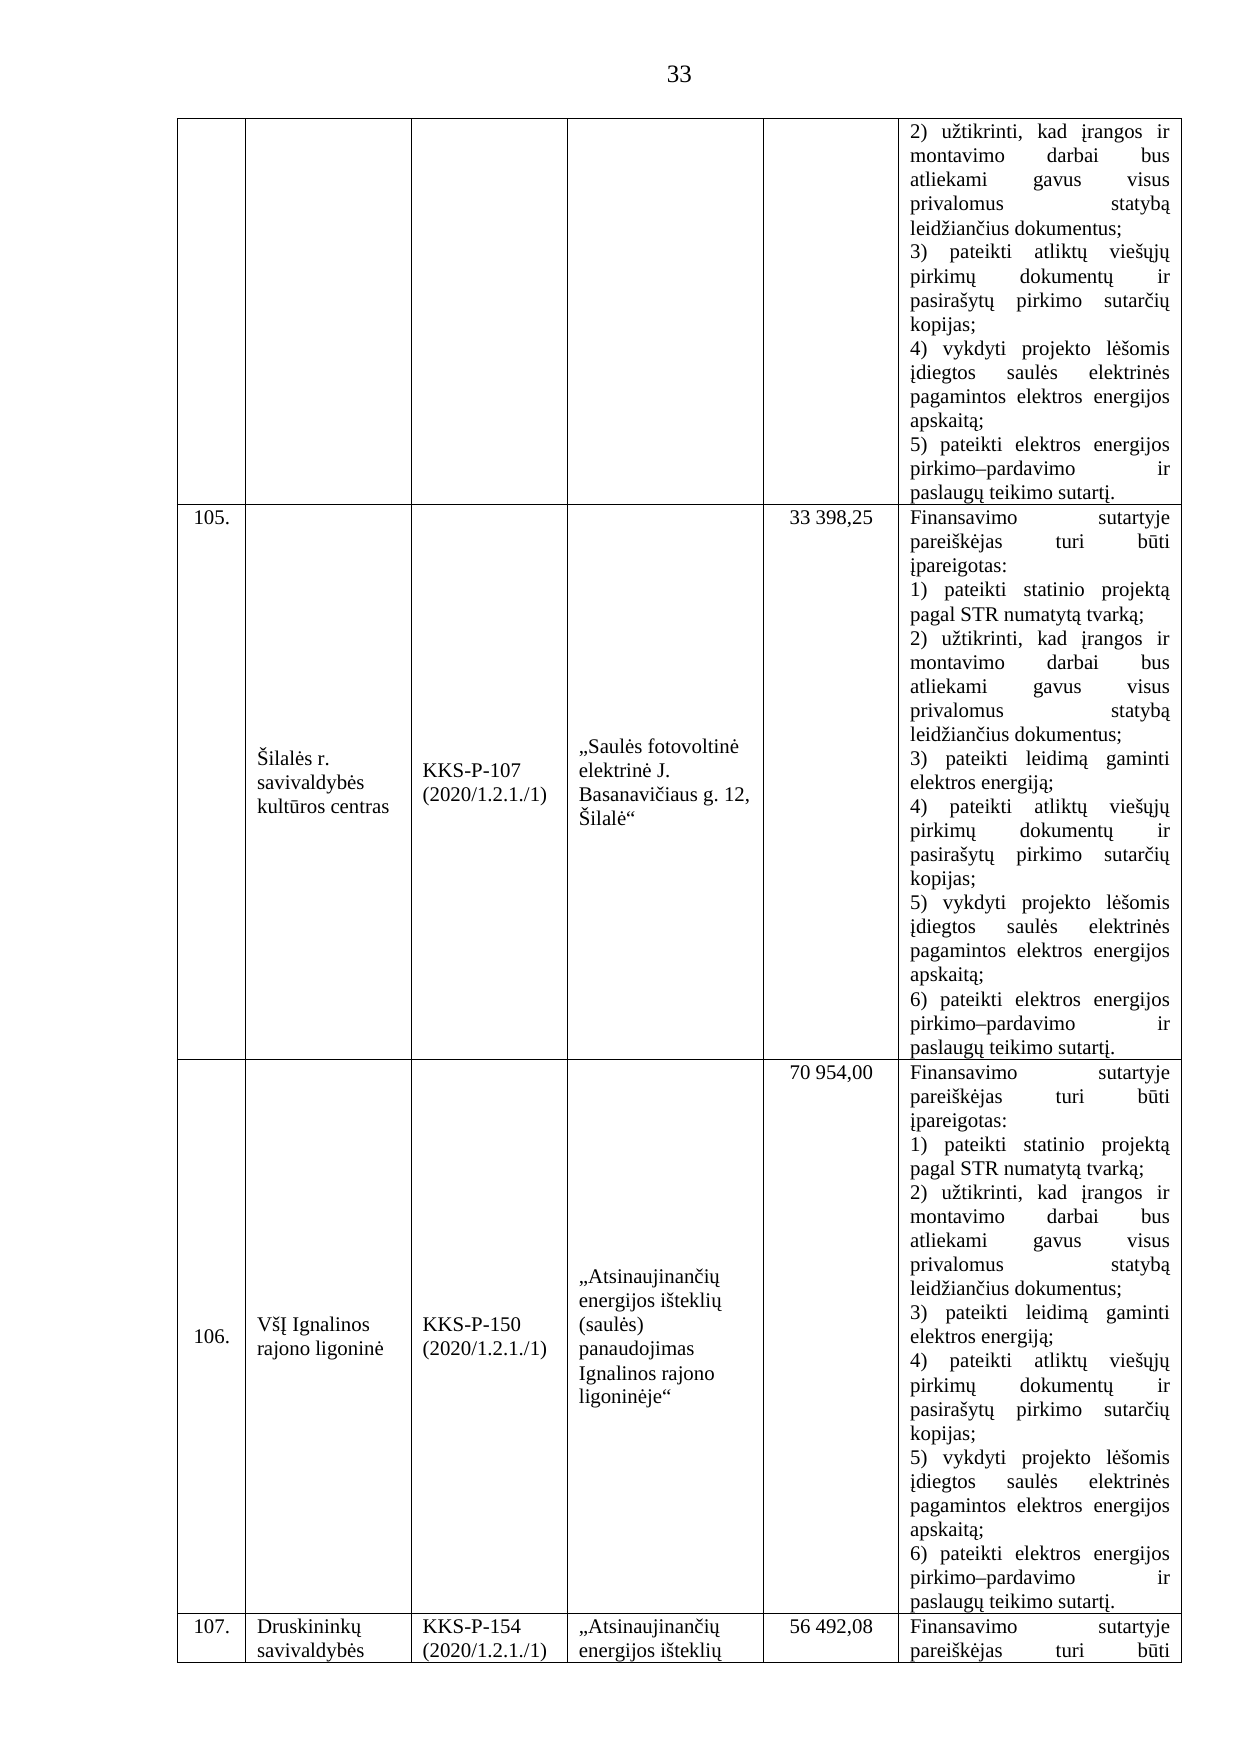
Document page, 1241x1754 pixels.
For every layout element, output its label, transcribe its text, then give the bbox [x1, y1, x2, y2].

table_cell [764, 119, 898, 504]
table_cell KKS-P-107 (2020/1.2.1./1) [412, 505, 567, 1059]
table_cell Finansavimo sutartyje pareiškėjas turi būti įpareigotas: 1) pateikti statinio projektą pagal STR numatytą tvarką; 2) užtikrinti, kad įrangos ir montavimo darbai bus atliekami gavus visus privalomus statybą leidžiančius dokumentus; 3) pateikti leidimą gaminti elektros energiją; 4) pateikti atliktų viešųjų pirkimų dokumentų ir pasirašytų pirkimo sutarčių kopijas; 5) vykdyti projekto lėšomis įdiegtos saulės elektrinės pagamintos elektros energijos apskaitą; 6) pateikti elektros energijos pirkimo–pardavimo ir paslaugų teikimo sutartį. [899, 1060, 1181, 1613]
table_cell VšĮ Ignalinos rajono ligoninė [246, 1060, 411, 1613]
table_cell Finansavimo sutartyje pareiškėjas turi būti [899, 1614, 1181, 1662]
table_cell 70 954,00 [764, 1060, 898, 1613]
table_cell [568, 119, 763, 504]
table_cell KKS-P-150 (2020/1.2.1./1) [412, 1060, 567, 1613]
table_cell 107. [178, 1614, 245, 1662]
table_cell 106. [178, 1060, 245, 1613]
table_cell Druskininkų savivaldybės [246, 1614, 411, 1662]
table_cell 56 492,08 [764, 1614, 898, 1662]
table_cell 2) užtikrinti, kad įrangos ir montavimo darbai bus atliekami gavus visus privalomus statybą leidžiančius dokumentus; 3) pateikti atliktų viešųjų pirkimų dokumentų ir pasirašytų pirkimo sutarčių kopijas; 4) vykdyti projekto lėšomis įdiegtos saulės elektrinės pagamintos elektros energijos apskaitą; 5) pateikti elektros energijos pirkimo–pardavimo ir paslaugų teikimo sutartį. [899, 119, 1181, 504]
table_cell [178, 119, 245, 504]
table_cell KKS-P-154 (2020/1.2.1./1) [412, 1614, 567, 1662]
table_cell „Atsinaujinančių energijos išteklių (saulės) panaudojimas Ignalinos rajono ligoninėje“ [568, 1060, 763, 1613]
table_cell „Atsinaujinančių energijos išteklių [568, 1614, 763, 1662]
table_cell 33 398,25 [764, 505, 898, 1059]
table_cell Finansavimo sutartyje pareiškėjas turi būti įpareigotas: 1) pateikti statinio projektą pagal STR numatytą tvarką; 2) užtikrinti, kad įrangos ir montavimo darbai bus atliekami gavus visus privalomus statybą leidžiančius dokumentus; 3) pateikti leidimą gaminti elektros energiją; 4) pateikti atliktų viešųjų pirkimų dokumentų ir pasirašytų pirkimo sutarčių kopijas; 5) vykdyti projekto lėšomis įdiegtos saulės elektrinės pagamintos elektros energijos apskaitą; 6) pateikti elektros energijos pirkimo–pardavimo ir paslaugų teikimo sutartį. [899, 505, 1181, 1059]
table_cell 105. [178, 505, 245, 1059]
table_cell [246, 119, 411, 504]
table_cell [412, 119, 567, 504]
table_cell Šilalės r. savivaldybės kultūros centras [246, 505, 411, 1059]
table_cell „Saulės fotovoltinė elektrinė J. Basanavičiaus g. 12, Šilalė“ [568, 505, 763, 1059]
